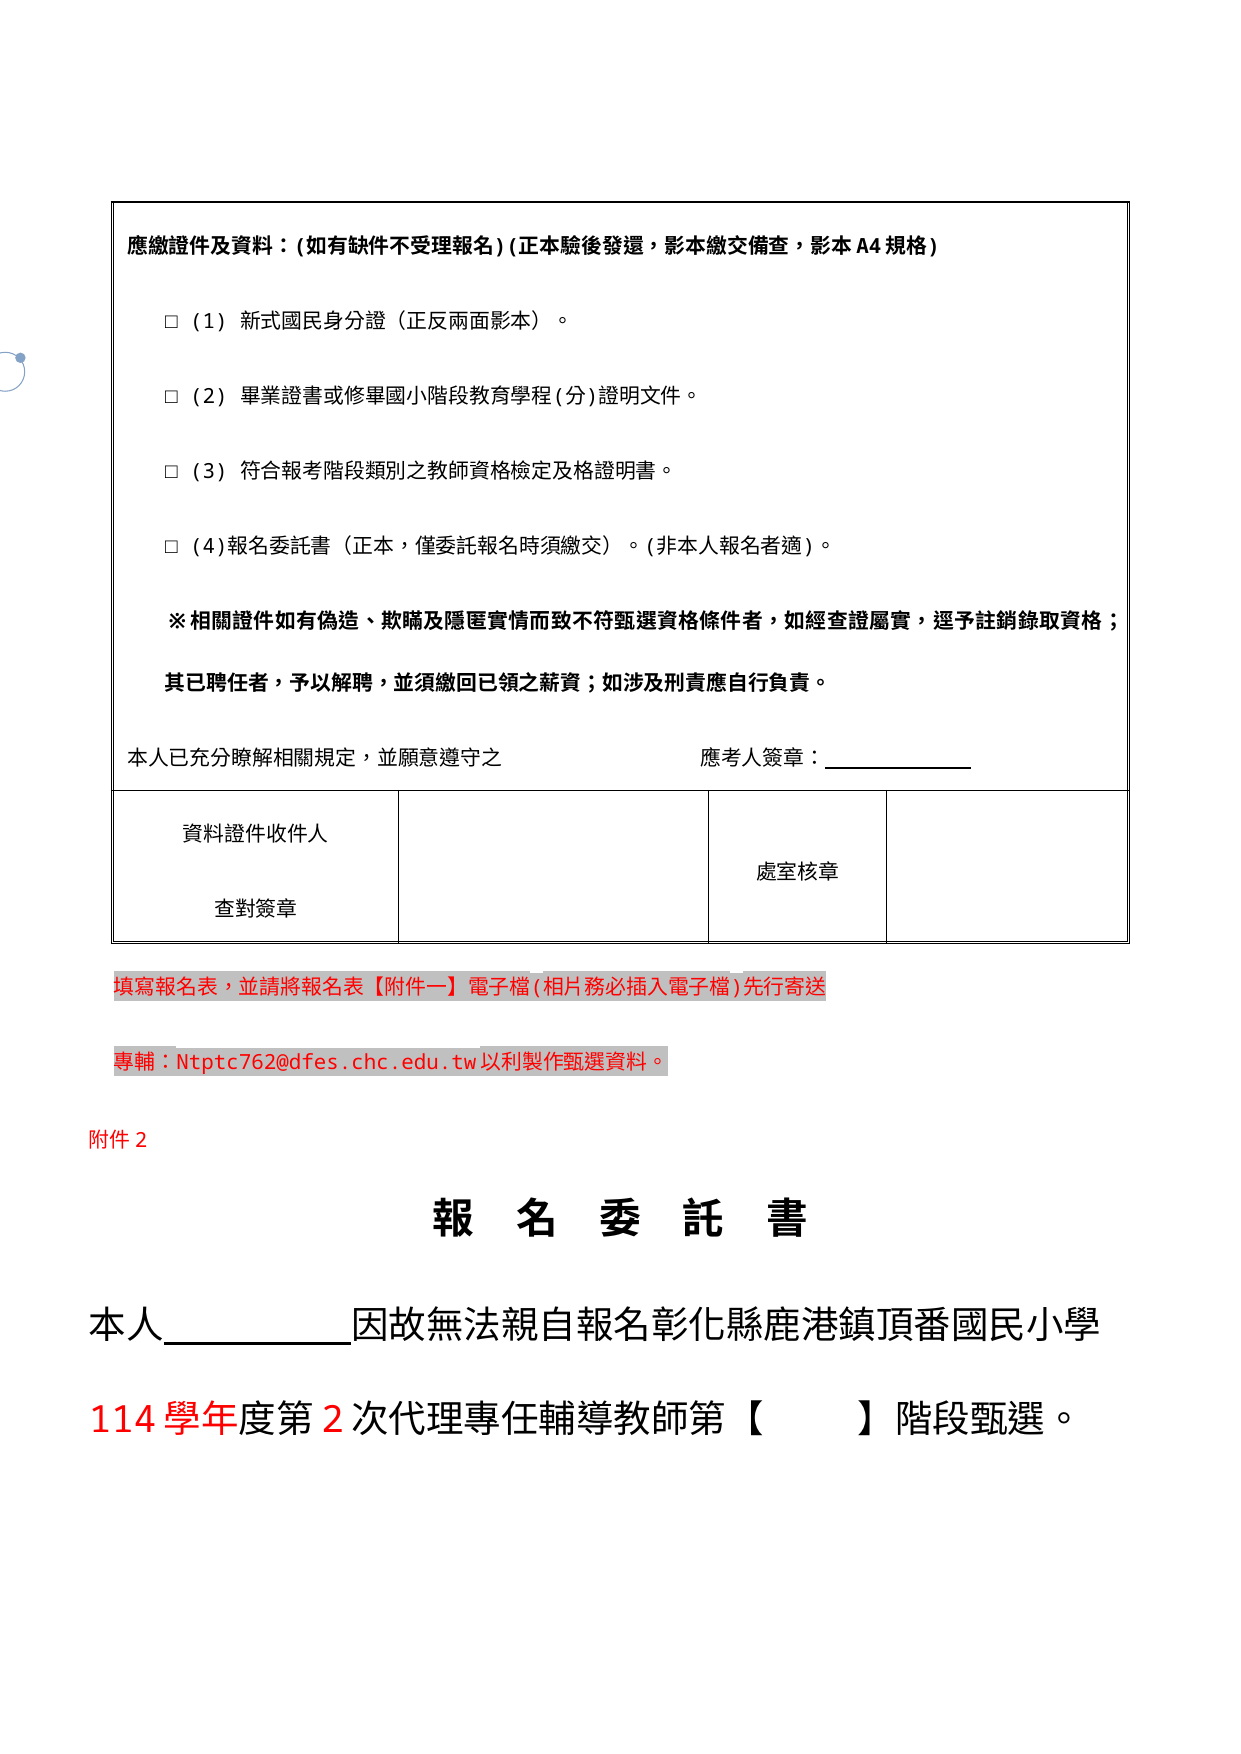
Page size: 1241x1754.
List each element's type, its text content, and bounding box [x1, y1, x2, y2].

table_cell 處室核章 [709, 791, 886, 941]
text 填寫報名表，並請將報名表【附件一】電子檔(相片務必插入電子檔)先行寄送 [114, 944, 1152, 1007]
table_cell [887, 791, 1127, 941]
table_cell 資料證件收件人 查對簽章 [114, 791, 398, 941]
text 本人 因故無法親自報名彰化縣鹿港鎮頂番國民小學114學年度第2次代理專任輔導教師第【 】階段甄選。 [89, 1281, 1152, 1437]
text 專輔：Ntptc762@dfes.chc.edu.tw以利製作甄選資料。 [114, 1019, 1152, 1082]
table_cell [399, 791, 708, 941]
text 附件2 [89, 1094, 1152, 1157]
table_cell 應繳證件及資料：(如有缺件不受理報名)(正本驗後發還，影本繳交備查，影本A4規格) □ (1) 新式國民身分證（正反兩面影本）。 □ (2) 畢業證書或修畢國小階段教育學程(分)證明文件。 □ (3) 符合報考階段類別之教師資格檢定及格證明書。 □ (4)報名委託書（正本，僅委託報名時須繳交）。(非本人報名者適)。 ※相關證件如有偽造、欺瞞及隱匿實情而致不符甄選資格條件者，如經查證屬實，逕予註銷錄取資格；其已聘任者，予以解聘，並須繳回已領之薪資；如涉及刑責應自行負責。 本人已充分瞭解相關規定，並願意遵守之 應考人簽章： [114, 203, 1127, 790]
text 報 名 委 託 書 [89, 1207, 1152, 1240]
